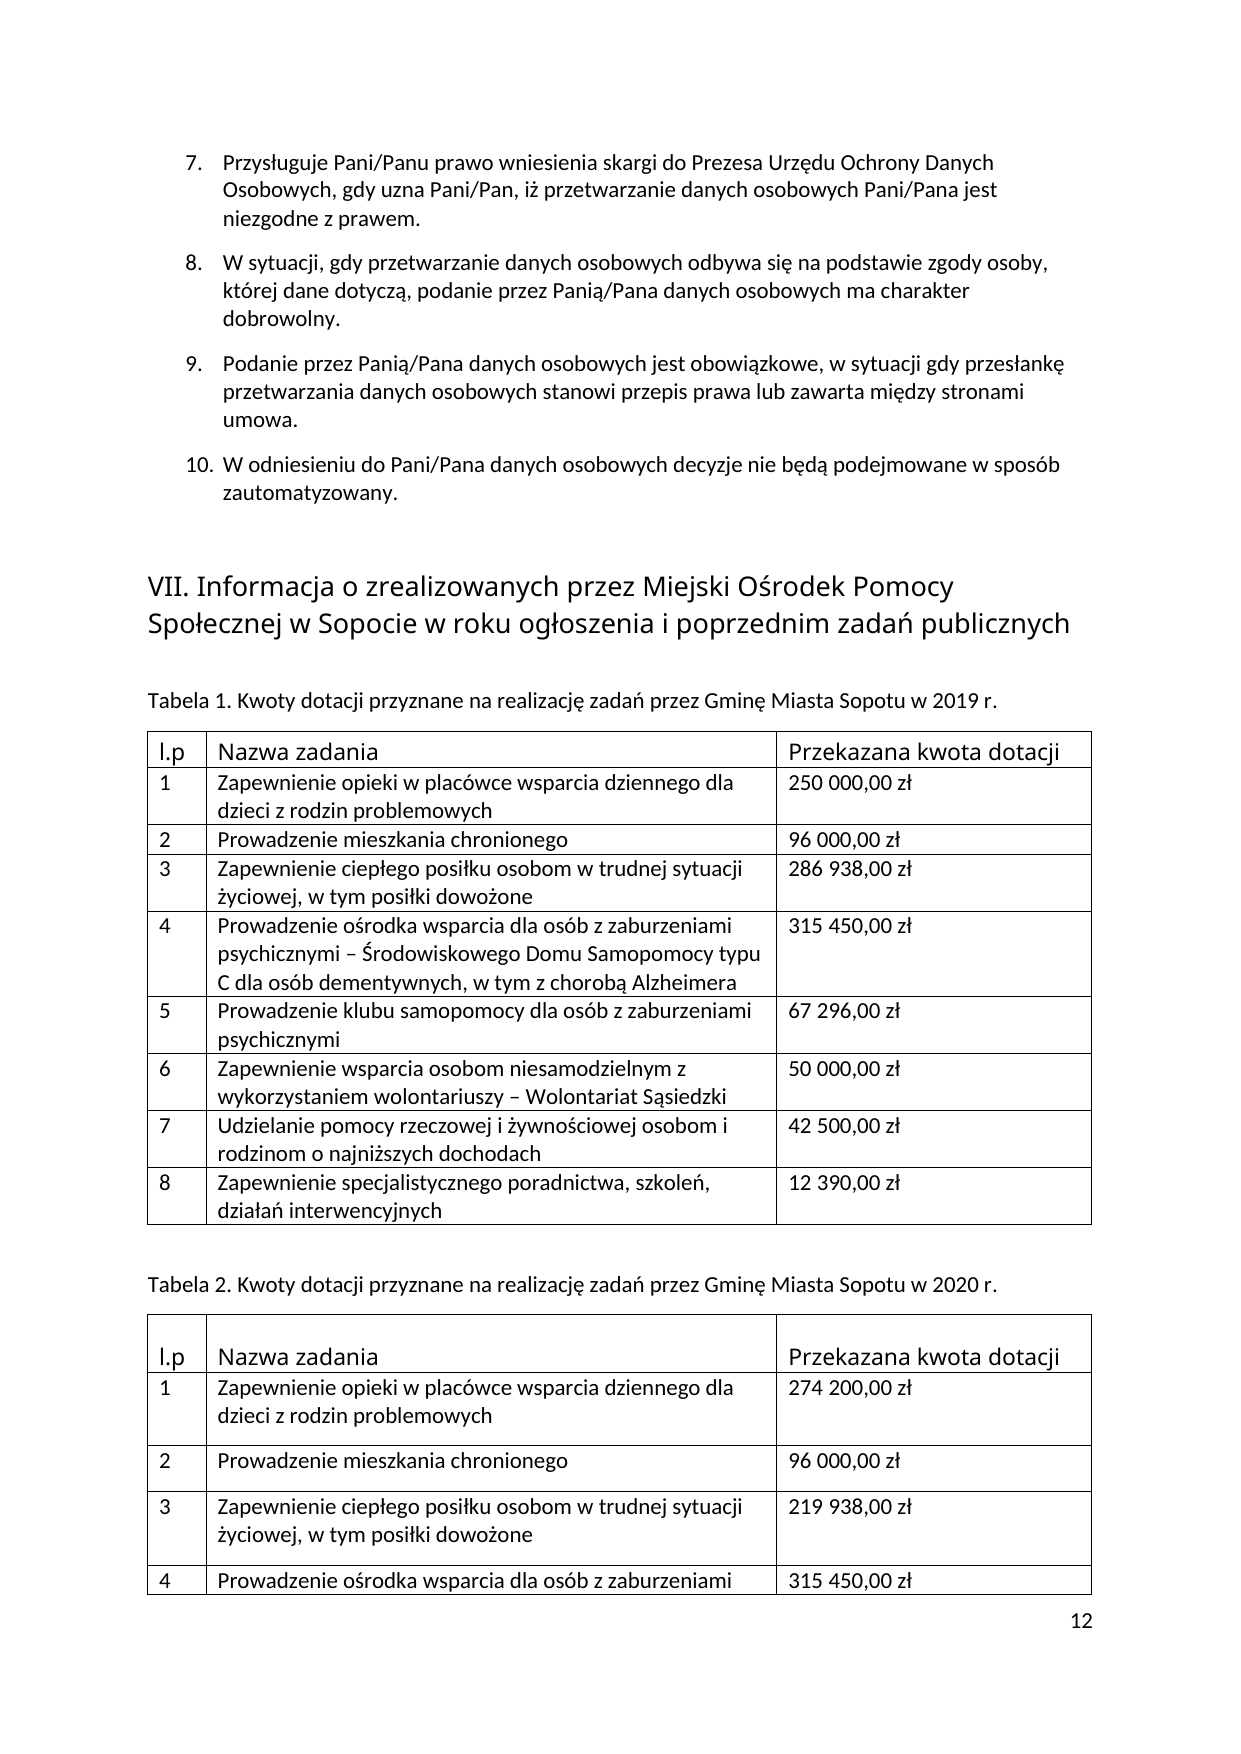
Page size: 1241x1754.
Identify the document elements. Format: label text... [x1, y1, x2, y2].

table_cell 219 938,00 zł [777, 1492, 1091, 1565]
table_cell Prowadzenie ośrodka wsparcia dla osób z zaburzeniami [207, 1566, 776, 1594]
table_cell 42 500,00 zł [777, 1111, 1091, 1167]
table_cell Prowadzenie ośrodka wsparcia dla osób z zaburzeniami psychicznymi – Środowiskowego Domu Samopomocy typu C dla osób dementywnych, w tym z chorobą Alzheimera [207, 912, 776, 996]
table_cell 3 [148, 855, 206, 911]
table_cell 1 [148, 1373, 206, 1445]
table_header Przekazana kwota dotacji [777, 732, 1091, 767]
table_cell 5 [148, 997, 206, 1053]
table_cell 4 [148, 1566, 206, 1594]
table_cell 2 [148, 825, 206, 853]
table_cell Prowadzenie klubu samopomocy dla osób z zaburzeniami psychicznymi [207, 997, 776, 1053]
table_cell 1 [148, 768, 206, 824]
table_cell 315 450,00 zł [777, 912, 1091, 996]
list W sytuacji, gdy przetwarzanie danych osobowych odbywa się na podstawie zgody osoby, której dane dotyczą, podanie przez Panią/Pana danych osobowych ma charakter dobrowolny. [185, 248, 1093, 332]
table_cell 286 938,00 zł [777, 855, 1091, 911]
list Przysługuje Pani/Panu prawo wniesienia skargi do Prezesa Urzędu Ochrony Danych Osobowych, gdy uzna Pani/Pan, iż przetwarzanie danych osobowych Pani/Pana jest niezgodne z prawem. [185, 148, 1093, 232]
table_cell 315 450,00 zł [777, 1566, 1091, 1594]
table_header l.p [148, 732, 206, 767]
text Tabela 2. Kwoty dotacji przyznane na realizację zadań przez Gminę Miasta Sopotu w 2020 r. [148, 1270, 1093, 1298]
table_cell 6 [148, 1054, 206, 1110]
table_cell Zapewnienie opieki w placówce wsparcia dziennego dla dzieci z rodzin problemowych [207, 1373, 776, 1445]
list Podanie przez Panią/Pana danych osobowych jest obowiązkowe, w sytuacji gdy przesłankę przetwarzania danych osobowych stanowi przepis prawa lub zawarta między stronami umowa. [185, 349, 1093, 433]
table_cell Zapewnienie ciepłego posiłku osobom w trudnej sytuacji życiowej, w tym posiłki dowożone [207, 1492, 776, 1565]
table_cell Udzielanie pomocy rzeczowej i żywnościowej osobom i rodzinom o najniższych dochodach [207, 1111, 776, 1167]
table_cell Zapewnienie opieki w placówce wsparcia dziennego dla dzieci z rodzin problemowych [207, 768, 776, 824]
table_cell 3 [148, 1492, 206, 1565]
table_cell 8 [148, 1168, 206, 1224]
subtitle VII. Informacja o zrealizowanych przez Miejski Ośrodek Pomocy Społecznej w Sopocie w roku ogłoszenia i poprzednim zadań publicznych [148, 568, 1093, 641]
table_cell Zapewnienie specjalistycznego poradnictwa, szkoleń, działań interwencyjnych [207, 1168, 776, 1224]
table_header l.p [148, 1315, 206, 1372]
text Tabela 1. Kwoty dotacji przyznane na realizację zadań przez Gminę Miasta Sopotu w 2019 r. [148, 686, 1093, 714]
table_cell 4 [148, 912, 206, 996]
table_cell 7 [148, 1111, 206, 1167]
table_cell 2 [148, 1446, 206, 1491]
table_cell Prowadzenie mieszkania chronionego [207, 1446, 776, 1491]
table_cell Zapewnienie ciepłego posiłku osobom w trudnej sytuacji życiowej, w tym posiłki dowożone [207, 855, 776, 911]
table_cell 274 200,00 zł [777, 1373, 1091, 1445]
table_cell 67 296,00 zł [777, 997, 1091, 1053]
table_header Nazwa zadania [207, 1315, 776, 1372]
table_cell Zapewnienie wsparcia osobom niesamodzielnym z wykorzystaniem wolontariuszy – Wolontariat Sąsiedzki [207, 1054, 776, 1110]
table_cell 96 000,00 zł [777, 1446, 1091, 1491]
table_header Nazwa zadania [207, 732, 776, 767]
table_header Przekazana kwota dotacji [777, 1315, 1091, 1372]
table_cell 96 000,00 zł [777, 825, 1091, 853]
table_cell Prowadzenie mieszkania chronionego [207, 825, 776, 853]
table_cell 12 390,00 zł [777, 1168, 1091, 1224]
table_cell 250 000,00 zł [777, 768, 1091, 824]
table_cell 50 000,00 zł [777, 1054, 1091, 1110]
list W odniesieniu do Pani/Pana danych osobowych decyzje nie będą podejmowane w sposób zautomatyzowany. [185, 450, 1093, 506]
